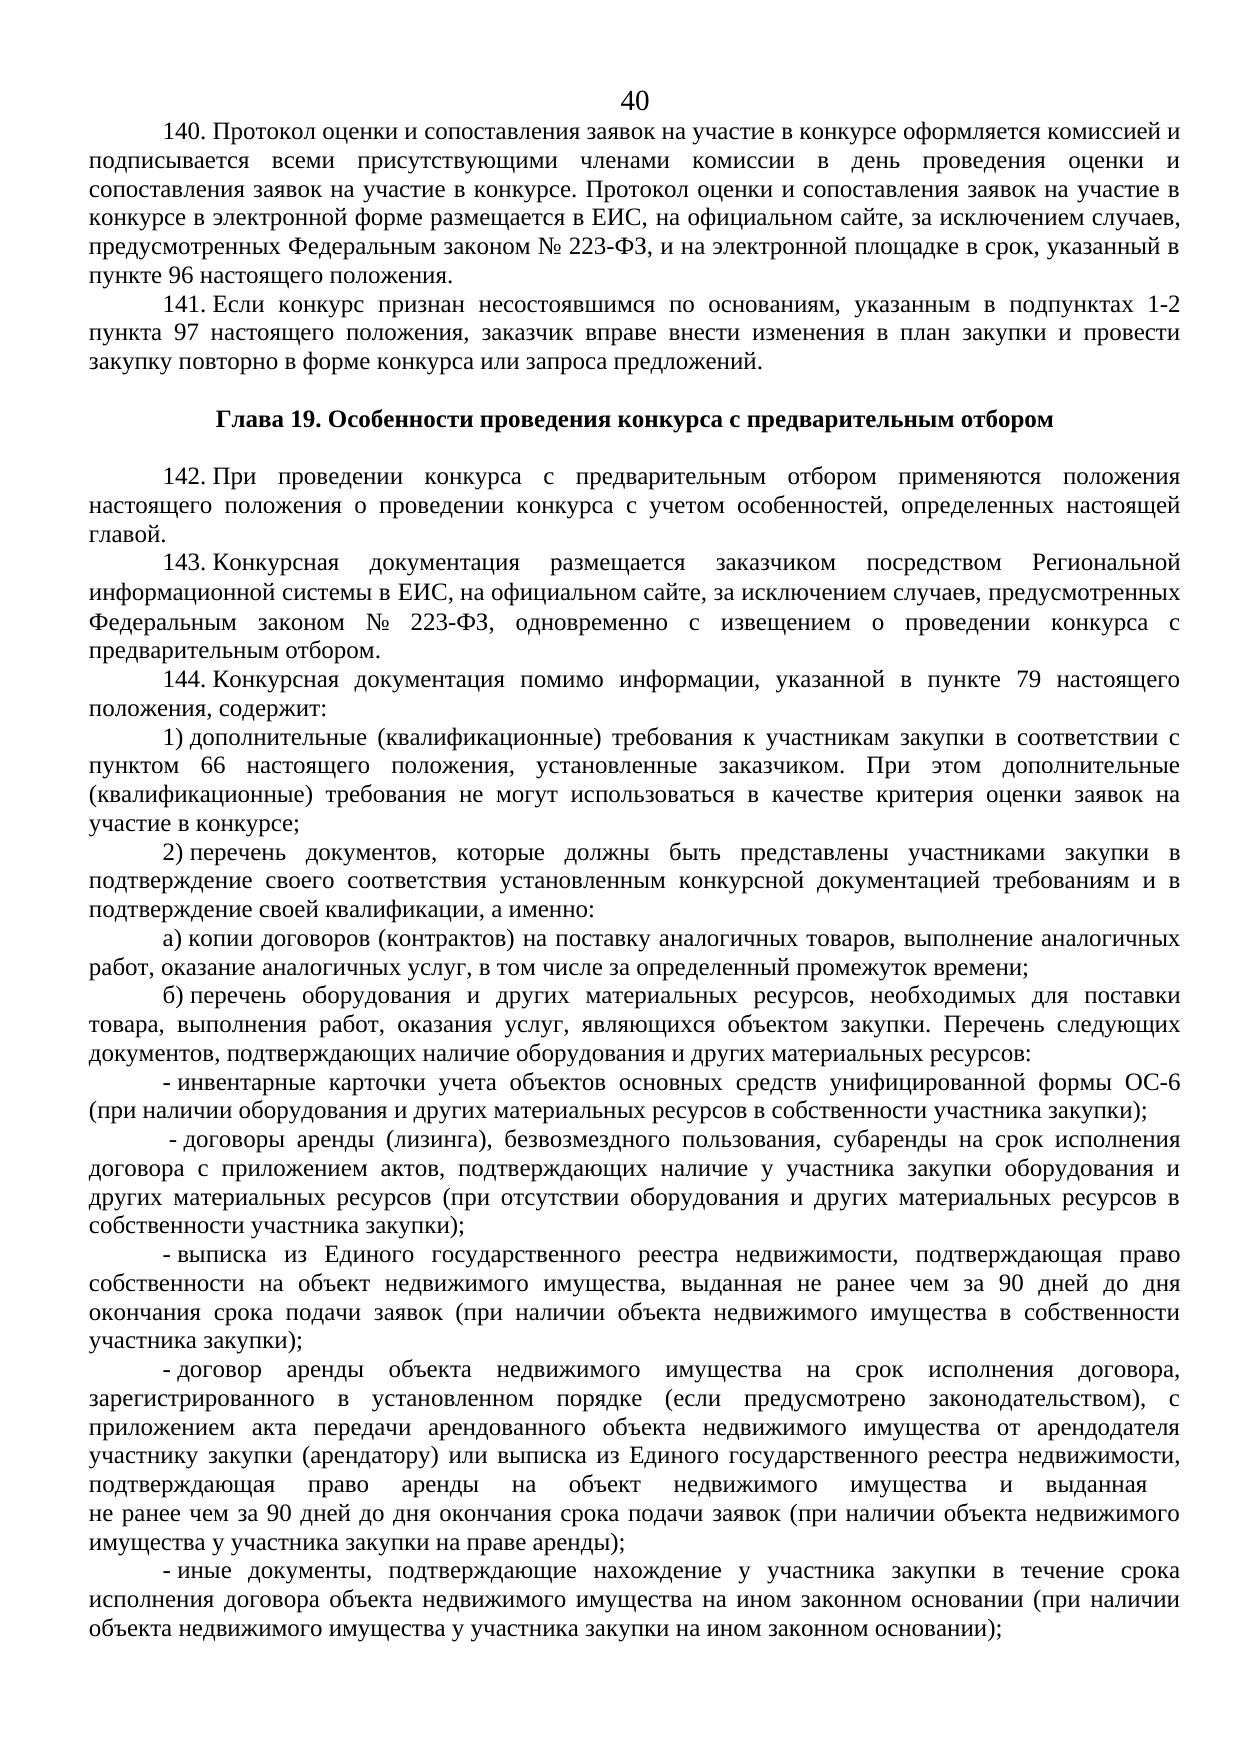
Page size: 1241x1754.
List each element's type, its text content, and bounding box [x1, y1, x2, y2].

text - договор аренды объекта недвижимого имущества на срок исполнения договора, зарегистрированного в установленном порядке (если предусмотрено законодательством), с приложением акта передачи арендованного объекта недвижимого имущества от арендодателя участнику закупки (арендатору) или выписка из Единого государственного реестра недвижимости, подтверждающая право аренды на объект недвижимого имущества и выданная не ранее чем за 90 дней до дня окончания срока подачи заявок (при наличии объекта недвижимого имущества у участника закупки на праве аренды); [89, 1354, 1181, 1556]
text а) копии договоров (контрактов) на поставку аналогичных товаров, выполнение аналогичных работ, оказание аналогичных услуг, в том числе за определенный промежуток времени; [89, 923, 1181, 981]
text б) перечень оборудования и других материальных ресурсов, необходимых для поставки товара, выполнения работ, оказания услуг, являющихся объектом закупки. Перечень следующих документов, подтверждающих наличие оборудования и других материальных ресурсов: [89, 981, 1181, 1067]
text 140. Протокол оценки и сопоставления заявок на участие в конкурсе оформляется комиссией и подписывается всеми присутствующими членами комиссии в день проведения оценки и сопоставления заявок на участие в конкурсе. Протокол оценки и сопоставления заявок на участие в конкурсе в электронной форме размещается в ЕИС, на официальном сайте, за исключением случаев, предусмотренных Федеральным законом № 223-ФЗ, и на электронной площадке в срок, указанный в пункте 96 настоящего положения. [89, 116, 1181, 289]
text 142. При проведении конкурса с предварительным отбором применяются положения настоящего положения о проведении конкурса с учетом особенностей, определенных настоящей главой. [89, 461, 1181, 547]
text - иные документы, подтверждающие нахождение у участника закупки в течение срока исполнения договора объекта недвижимого имущества на ином законном основании (при наличии объекта недвижимого имущества у участника закупки на ином законном основании); [89, 1556, 1181, 1642]
text 143. Конкурсная документация размещается заказчиком посредством Региональной информационной системы в ЕИС, на официальном сайте, за исключением случаев, предусмотренных Федеральным законом № 223-ФЗ, одновременно с извещением о проведении конкурса с предварительным отбором. [89, 547, 1181, 664]
text 2) перечень документов, которые должны быть представлены участниками закупки в подтверждение своего соответствия установленным конкурсной документацией требованиям и в подтверждение своей квалификации, а именно: [89, 837, 1181, 923]
text Глава 19. Особенности проведения конкурса с предварительным отбором [89, 404, 1181, 432]
text - выписка из Единого государственного реестра недвижимости, подтверждающая право собственности на объект недвижимого имущества, выданная не ранее чем за 90 дней до дня окончания срока подачи заявок (при наличии объекта недвижимого имущества в собственности участника закупки); [89, 1239, 1181, 1354]
text - инвентарные карточки учета объектов основных средств унифицированной формы ОС-6 (при наличии оборудования и других материальных ресурсов в собственности участника закупки); [89, 1067, 1181, 1124]
text 1) дополнительные (квалификационные) требования к участникам закупки в соответствии с пунктом 66 настоящего положения, установленные заказчиком. При этом дополнительные (квалификационные) требования не могут использоваться в качестве критерия оценки заявок на участие в конкурсе; [89, 722, 1181, 837]
text 144. Конкурсная документация помимо информации, указанной в пункте 79 настоящего положения, содержит: [89, 664, 1181, 722]
text 141. Если конкурс признан несостоявшимся по основаниям, указанным в подпунктах 1-2 пункта 97 настоящего положения, заказчик вправе внести изменения в план закупки и провести закупку повторно в форме конкурса или запроса предложений. [89, 289, 1181, 375]
text - договоры аренды (лизинга), безвозмездного пользования, субаренды на срок исполнения договора с приложением актов, подтверждающих наличие у участника закупки оборудования и других материальных ресурсов (при отсутствии оборудования и других материальных ресурсов в собственности участника закупки); [89, 1124, 1181, 1239]
